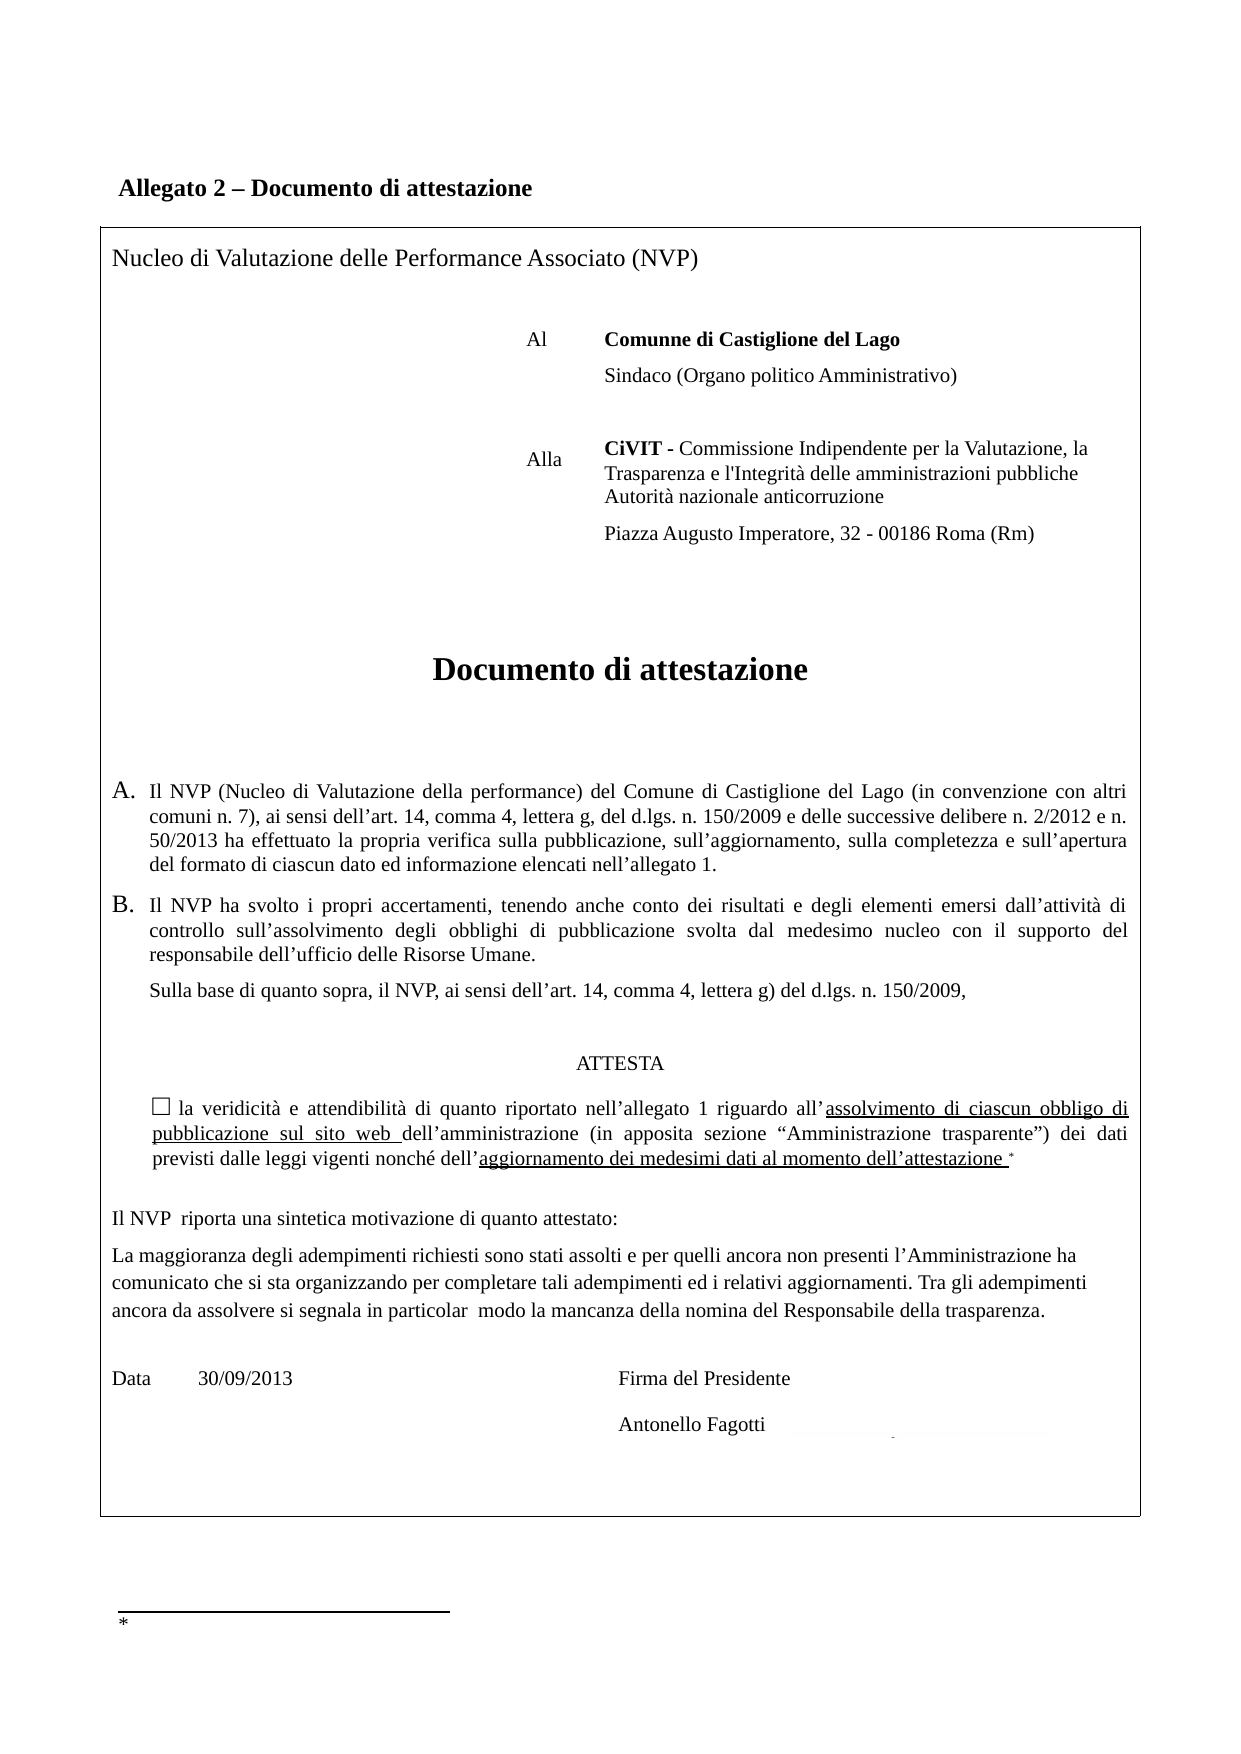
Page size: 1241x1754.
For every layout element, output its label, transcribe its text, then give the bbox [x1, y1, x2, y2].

table_cell Al Alla [515, 327, 593, 596]
table_header Nucleo di Valutazione delle Performance Associato (NVP) [101, 228, 1140, 327]
table_cell Comunne di Castiglione del Lago Sindaco (Organo politico Amministrativo) CiVIT - Commissione Indipendente per la Valutazione, la Trasparenza e l'Integrità delle amministrazioni pubbliche Autorità nazionale anticorruzione Piazza Augusto Imperatore, 32 - 00186 Roma (Rm) [593, 327, 1140, 596]
table_cell Documento di attestazione [101, 596, 1140, 763]
table_cell Il NVP (Nucleo di Valutazione della performance) del Comune di Castiglione del Lago (in convenzione con altri comuni n. 7), ai sensi dell’art. 14, comma 4, lettera g, del d.lgs. n. 150/2009 e delle successive delibere n. 2/2012 e n. 50/2013 ha effettuato la propria verifica sulla pubblicazione, sull’aggiornamento, sulla completezza e sull’apertura del formato di ciascun dato ed informazione elencati nell’allegato 1. Il NVP ha svolto i propri accertamenti, tenendo anche conto dei risultati e degli elementi emersi dall’attività di controllo sull’assolvimento degli obblighi di pubblicazione svolta dal medesimo nucleo con il supporto del responsabile dell’ufficio delle Risorse Umane. Sulla base di quanto sopra, il NVP, ai sensi dell’art. 14, comma 4, lettera g) del d.lgs. n. 150/2009, ATTESTA □ la veridicità e attendibilità di quanto riportato nell’allegato 1 riguardo all’assolvimento di ciascun obbligo di pubblicazione sul sito web dell’amministrazione (in apposita sezione “Amministrazione trasparente”) dei dati previsti dalle leggi vigenti nonché dell’aggiornamento dei medesimi dati al momento dell’attestazione Il NVP riporta una sintetica motivazione di quanto attestato: La maggioranza degli adempimenti richiesti sono stati assolti e per quelli ancora non presenti l’Amministrazione ha comunicato che si sta organizzando per completare tali adempimenti ed i relativi aggiornamenti. Tra gli adempimenti ancora da assolvere si segnala in particolar modo la mancanza della nomina del Responsabile della trasparenza. [101, 763, 1140, 1346]
text Allegato 2 – Documento di attestazione [118, 173, 1122, 201]
table_cell Firma del Presidente Antonello Fagotti [607, 1346, 1140, 1516]
table_cell Data 30/09/2013 [101, 1346, 607, 1516]
table_cell [101, 327, 515, 596]
